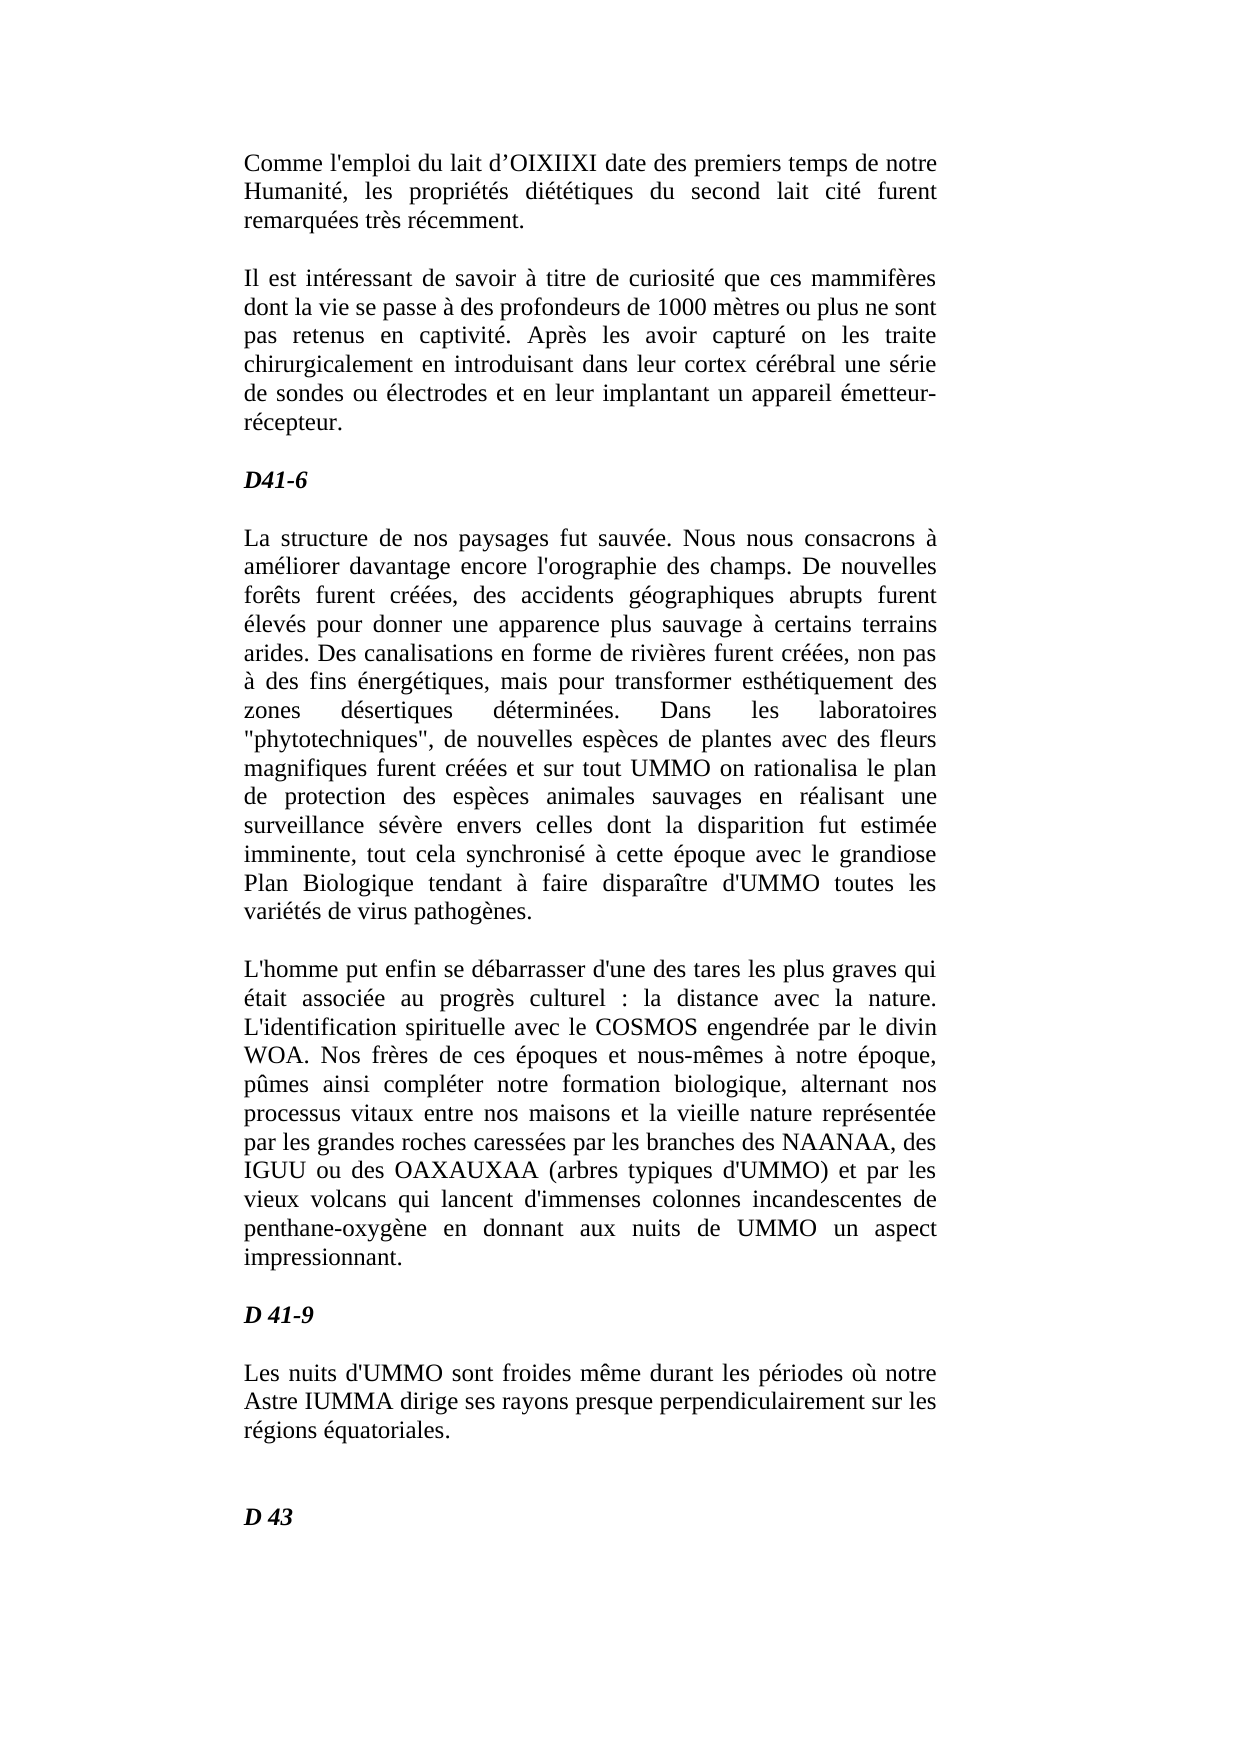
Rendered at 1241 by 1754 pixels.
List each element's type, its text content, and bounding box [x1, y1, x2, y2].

text D 43 [244, 1502, 937, 1531]
text Comme l'emploi du lait d’OIXIIXI date des premiers temps de notre Humanité, les propriétés diététiques du second lait cité furent remarquées très récemment. [244, 148, 937, 234]
text Il est intéressant de savoir à titre de curiosité que ces mammifères dont la vie se passe à des profondeurs de 1000 mètres ou plus ne sont pas retenus en captivité. Après les avoir capturé on les traite chirurgicalement en introduisant dans leur cortex cérébral une série de sondes ou électrodes et en leur implantant un appareil émetteur-récepteur. [244, 263, 937, 436]
text L'homme put enfin se débarrasser d'une des tares les plus graves qui était associée au progrès culturel : la distance avec la nature. L'identification spirituelle avec le COSMOS engendrée par le divin WOA. Nos frères de ces époques et nous-mêmes à notre époque, pûmes ainsi compléter notre formation biologique, alternant nos processus vitaux entre nos maisons et la vieille nature représentée par les grandes roches caressées par les branches des NAANAA, des IGUU ou des OAXAUXAA (arbres typiques d'UMMO) et par les vieux volcans qui lancent d'immenses colonnes incandescentes de penthane-oxygène en donnant aux nuits de UMMO un aspect impressionnant. [244, 954, 937, 1271]
text La structure de nos paysages fut sauvée. Nous nous consacrons à améliorer davantage encore l'orographie des champs. De nouvelles forêts furent créées, des accidents géographiques abrupts furent élevés pour donner une apparence plus sauvage à certains terrains arides. Des canalisations en forme de rivières furent créées, non pas à des fins énergétiques, mais pour transformer esthétiquement des zones désertiques déterminées. Dans les laboratoires "phytotechniques", de nouvelles espèces de plantes avec des fleurs magnifiques furent créées et sur tout UMMO on rationalisa le plan de protection des espèces animales sauvages en réalisant une surveillance sévère envers celles dont la disparition fut estimée imminente, tout cela synchronisé à cette époque avec le grandiose Plan Biologique tendant à faire disparaître d'UMMO toutes les variétés de virus pathogènes. [244, 523, 937, 925]
text D 41-9 [244, 1300, 937, 1328]
text D41-6 [244, 465, 937, 493]
text Les nuits d'UMMO sont froides même durant les périodes où notre Astre IUMMA dirige ses rayons presque perpendiculairement sur les régions équatoriales. [244, 1358, 937, 1444]
